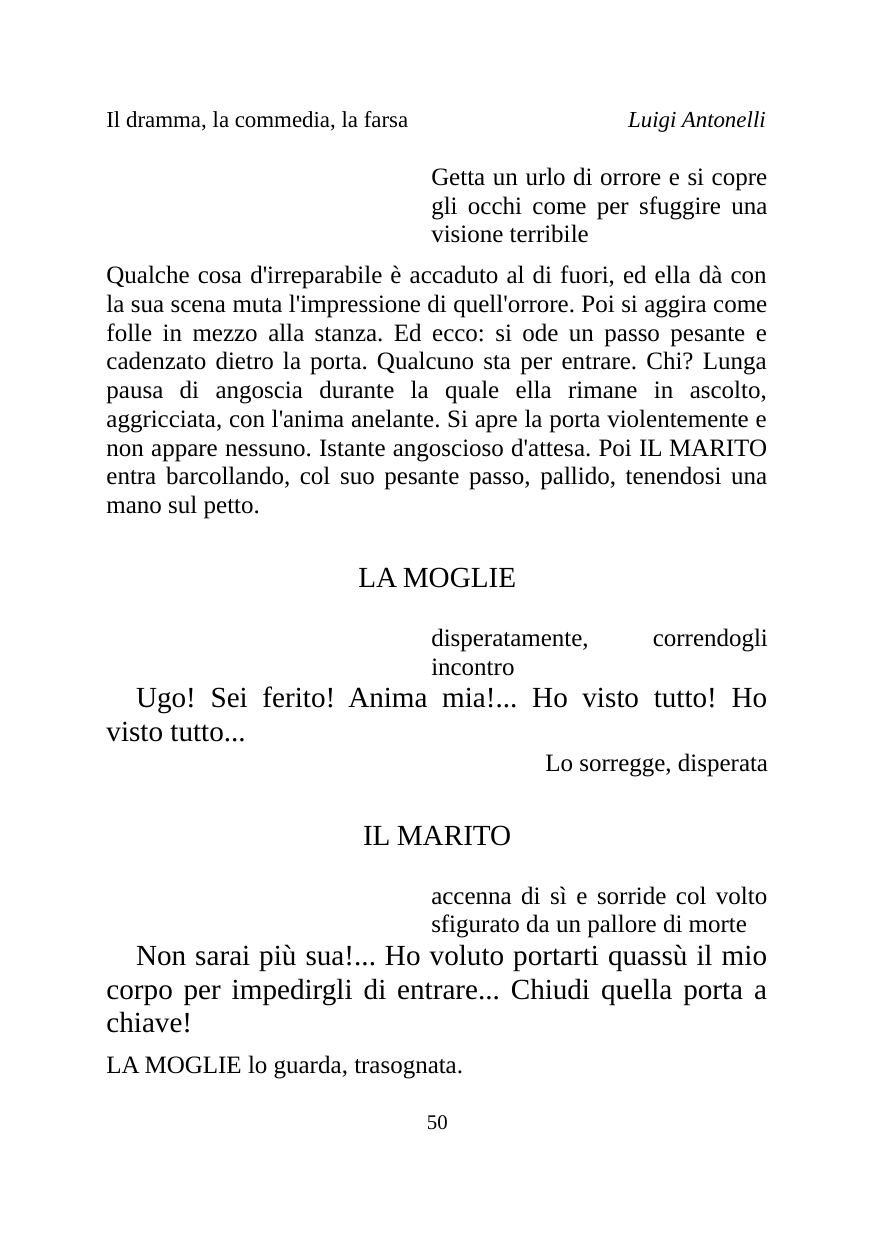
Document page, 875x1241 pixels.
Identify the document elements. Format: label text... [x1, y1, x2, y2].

text Non sarai più sua!... Ho voluto portarti quassù il mio corpo per impedirgli di entrare... Chiudi quella porta a chiave! [106, 938, 768, 1039]
text Qualche cosa d'irreparabile è accaduto al di fuori, ed ella dà con la sua scena muta l'impressione di quell'orrore. Poi si aggira come folle in mezzo alla stanza. Ed ecco: si ode un passo pesante e cadenzato dietro la porta. Qualcuno sta per entrare. Chi? Lunga pausa di angoscia durante la quale ella rimane in ascolto, aggricciata, con l'anima anelante. Si apre la porta violentemente e non appare nessuno. Istante angoscioso d'attesa. Poi IL MARITO entra barcollando, col suo pesante passo, pallido, tenendosi una mano sul petto. [106, 260, 768, 519]
text accenna di sì e sorride col volto sfigurato da un pallore di morte [431, 881, 768, 938]
text LA MOGLIE [106, 560, 768, 594]
text disperatamente, correndogli incontro [431, 623, 768, 681]
text Lo sorregge, disperata [431, 748, 768, 776]
text LA MOGLIE lo guarda, trasognata. [106, 1051, 768, 1079]
text IL MARITO [106, 818, 768, 851]
text Getta un urlo di orrore e si copre gli occhi come per sfuggire una visione terribile [431, 162, 768, 248]
text Ugo! Sei ferito! Anima mia!... Ho visto tutto! Ho visto tutto... [106, 681, 768, 748]
